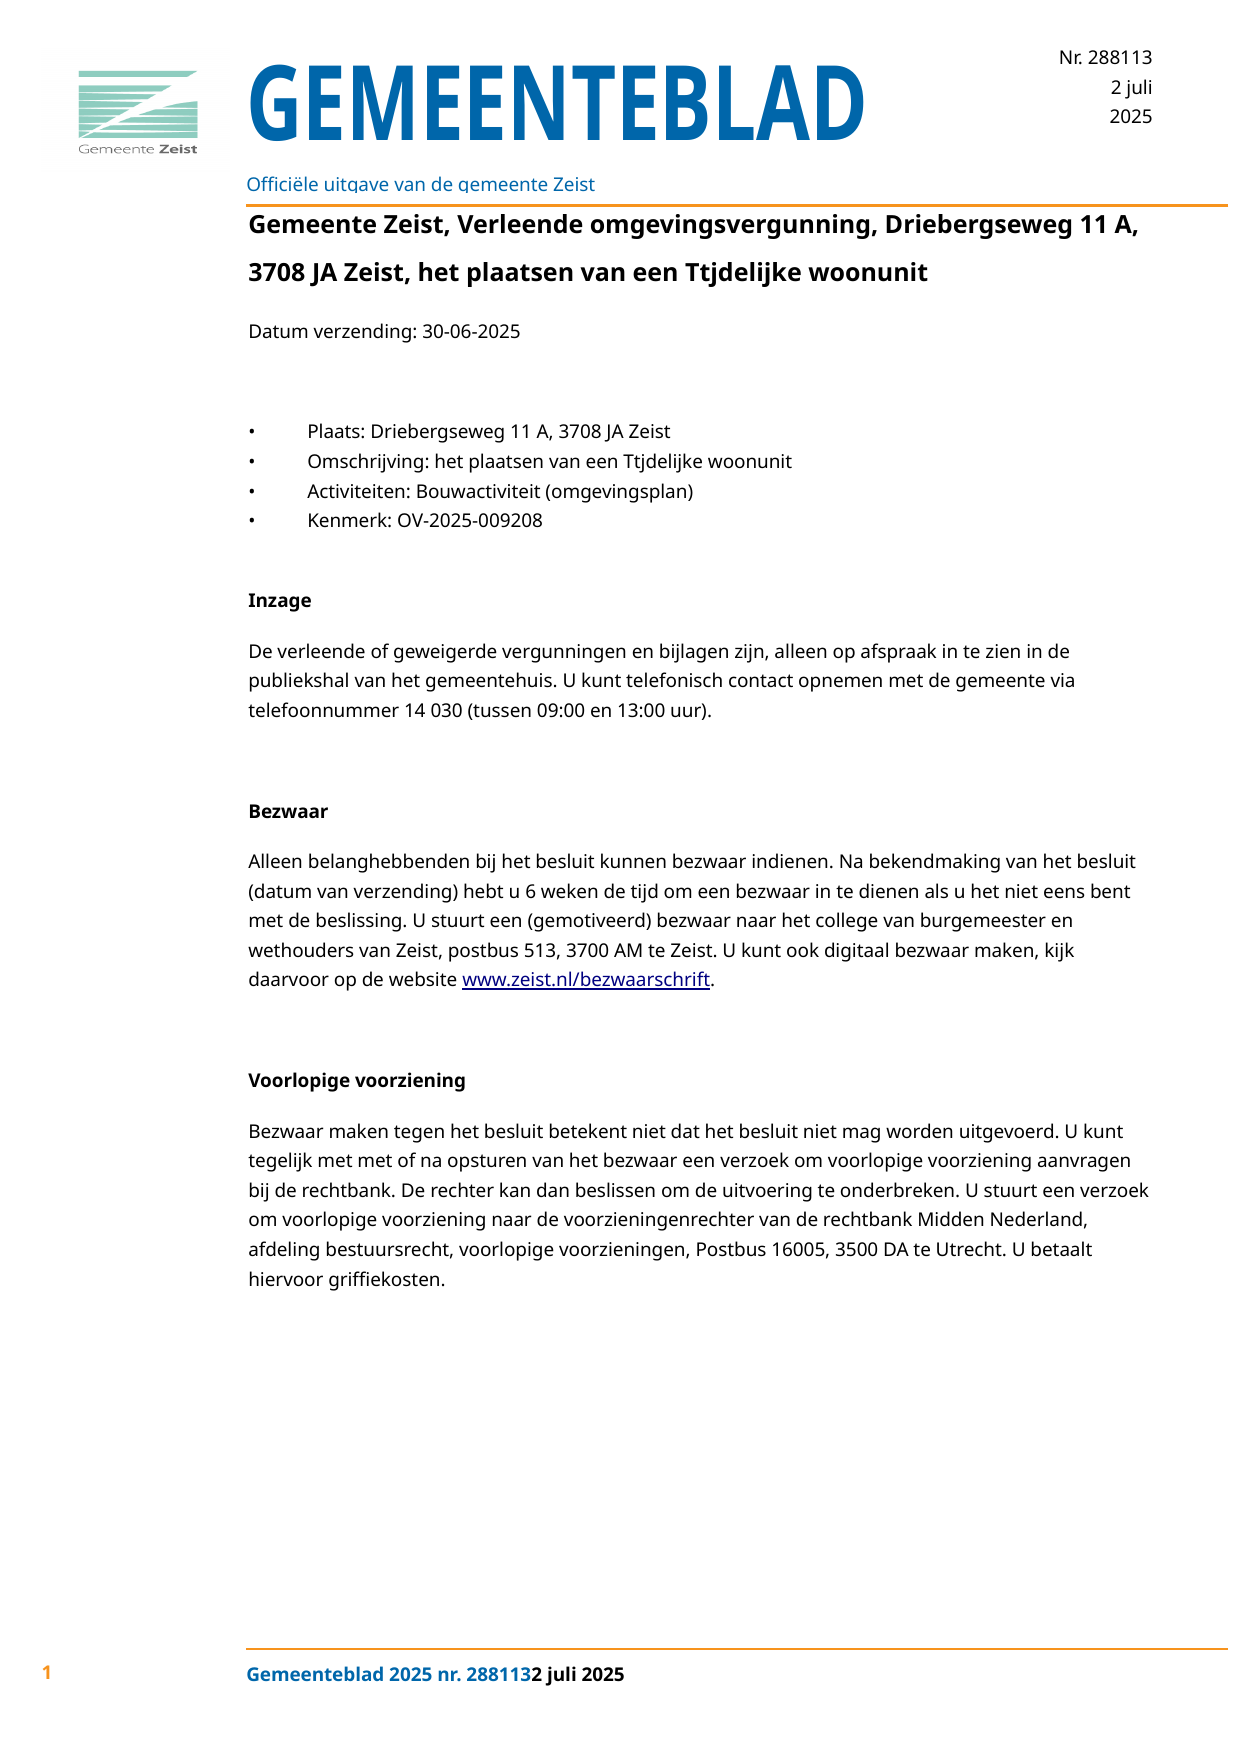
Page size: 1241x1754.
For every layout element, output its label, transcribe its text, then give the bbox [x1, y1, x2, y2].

list Omschrijving: het plaatsen van een Ttjdelijke woonunit [248, 448, 1152, 474]
list Kenmerk: OV-2025-009208 [248, 507, 1152, 533]
list Plaats: Driebergseweg 11 A, 3708 JA Zeist [248, 419, 1152, 444]
text Datum verzending: 30-06-2025 [248, 318, 1152, 344]
list Activiteiten: Bouwactiviteit (omgevingsplan) [248, 478, 1152, 504]
picture [41, 47, 231, 172]
text Inzage [248, 587, 1152, 613]
text Voorlopige voorziening [248, 1067, 1152, 1093]
text Bezwaar [248, 798, 1152, 824]
text De verleende of geweigerde vergunningen en bijlagen zijn, alleen op afspraak in te zien in de publiekshal van het gemeentehuis. U kunt telefonisch contact opnemen met de gemeente via telefoonnummer 14 030 (tussen 09:00 en 13:00 uur). [248, 638, 1152, 723]
text Alleen belanghebbenden bij het besluit kunnen bezwaar indienen. Na bekendmaking van het besluit (datum van verzending) hebt u 6 weken de tijd om een bezwaar in te dienen als u het niet eens bent met de beslissing. U stuurt een (gemotiveerd) bezwaar naar het college van burgemeester en wethouders van Zeist, postbus 513, 3700 AM te Zeist. U kunt ook digitaal bezwaar maken, kijk daarvoor op de website www.zeist.nl/bezwaarschrift. [248, 848, 1152, 992]
text Gemeente Zeist, Verleende omgevingsvergunning, Driebergseweg 11 A, 3708 JA Zeist, het plaatsen van een Ttjdelijke woonunit [248, 207, 1152, 288]
text Bezwaar maken tegen het besluit betekent niet dat het besluit niet mag worden uitgevoerd. U kunt tegelijk met met of na opsturen van het bezwaar een verzoek om voorlopige voorziening aanvragen bij de rechtbank. De rechter kan dan beslissen om de uitvoering te onderbreken. U stuurt een verzoek om voorlopige voorziening naar de voorzieningenrechter van de rechtbank Midden Nederland, afdeling bestuursrecht, voorlopige voorzieningen, Postbus 16005, 3500 DA te Utrecht. U betaalt hiervoor griffiekosten. [248, 1118, 1152, 1292]
